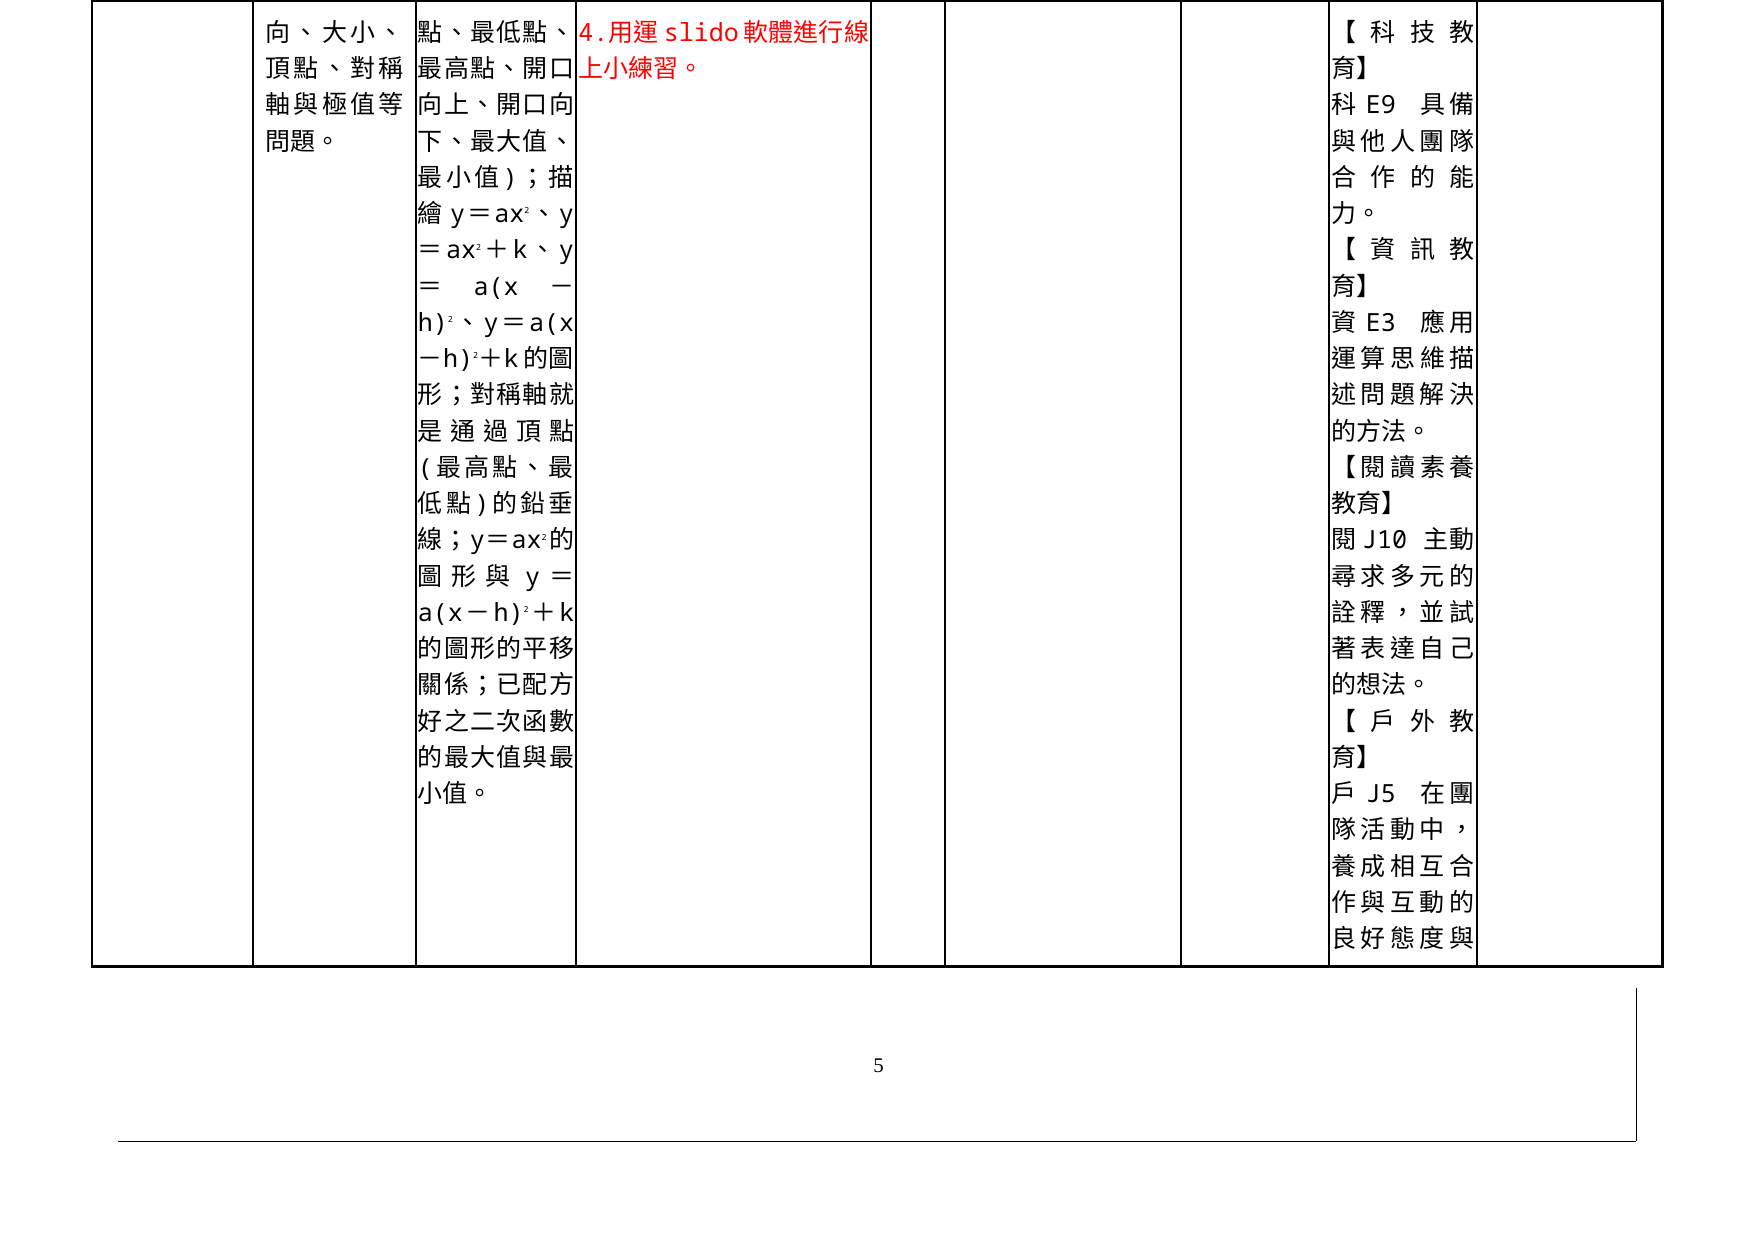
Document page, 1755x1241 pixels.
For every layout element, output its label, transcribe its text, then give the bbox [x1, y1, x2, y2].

table_cell [93, 2, 252, 965]
table_cell 【科技教育】 科E9 具備與他人團隊合作的能力。 【資訊教育】 資E3 應用運算思維描述問題解決的方法。 【閱讀素養教育】 閱J10 主動尋求多元的詮釋，並試著表達自己的想法。 【戶外教育】 戶J5 在團隊活動中，養成相互合作與互動的良好態度與 [1330, 2, 1476, 965]
table_cell [872, 2, 944, 965]
table_cell [1182, 2, 1328, 965]
table_cell 4.用運slido軟體進行線上小練習。 [577, 2, 870, 965]
table_cell [1478, 2, 1661, 965]
table_cell 向、大小、頂點、對稱軸與極值等問題。 [254, 2, 415, 965]
table_cell 點、最低點、最高點、開口向上、開口向下、最大值、最小值)；描繪y＝ax2、y＝ax2＋k、y＝a(x－h)2、y＝a(x－h)2＋k的圖形；對稱軸就是通過頂點(最高點、最低點)的鉛垂線；y＝ax2的圖形與y＝a(x－h)2＋k的圖形的平移關係；已配方好之二次函數的最大值與最小值。 [417, 2, 575, 965]
table_cell [946, 2, 1180, 965]
